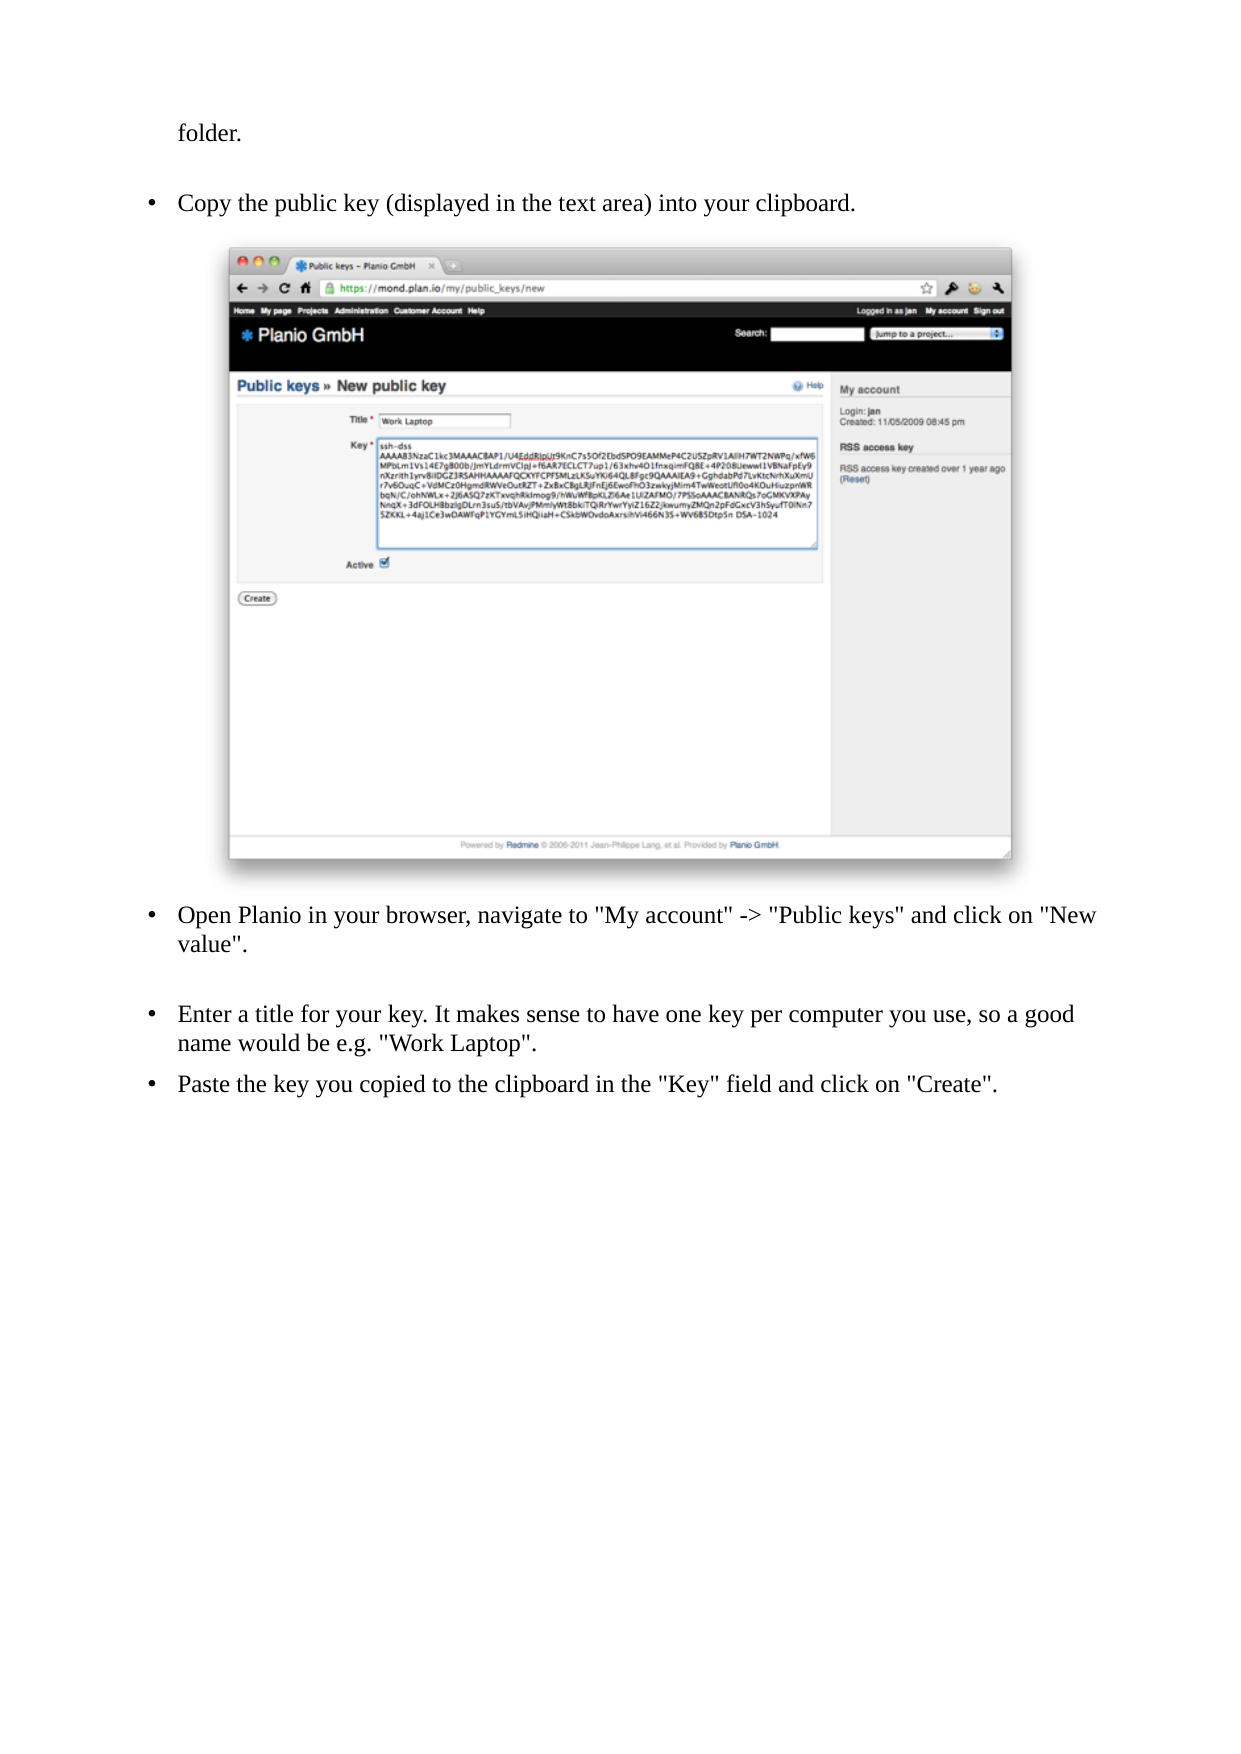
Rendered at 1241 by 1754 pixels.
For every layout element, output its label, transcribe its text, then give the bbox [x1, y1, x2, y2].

list Enter a title for your key. It makes sense to have one key per computer you use, so a good name would be e.g. "Work Laptop". [148, 999, 1122, 1056]
list Open Planio in your browser, navigate to "My account" -> "Public keys" and click on "New value". [148, 229, 1122, 986]
picture [199, 229, 1042, 901]
list Paste the key you copied to the clipboard in the "Key" field and click on "Create". [148, 1069, 1122, 1098]
list folder. [148, 118, 1122, 176]
list Copy the public key (displayed in the text area) into your clipboard. [148, 188, 1122, 217]
